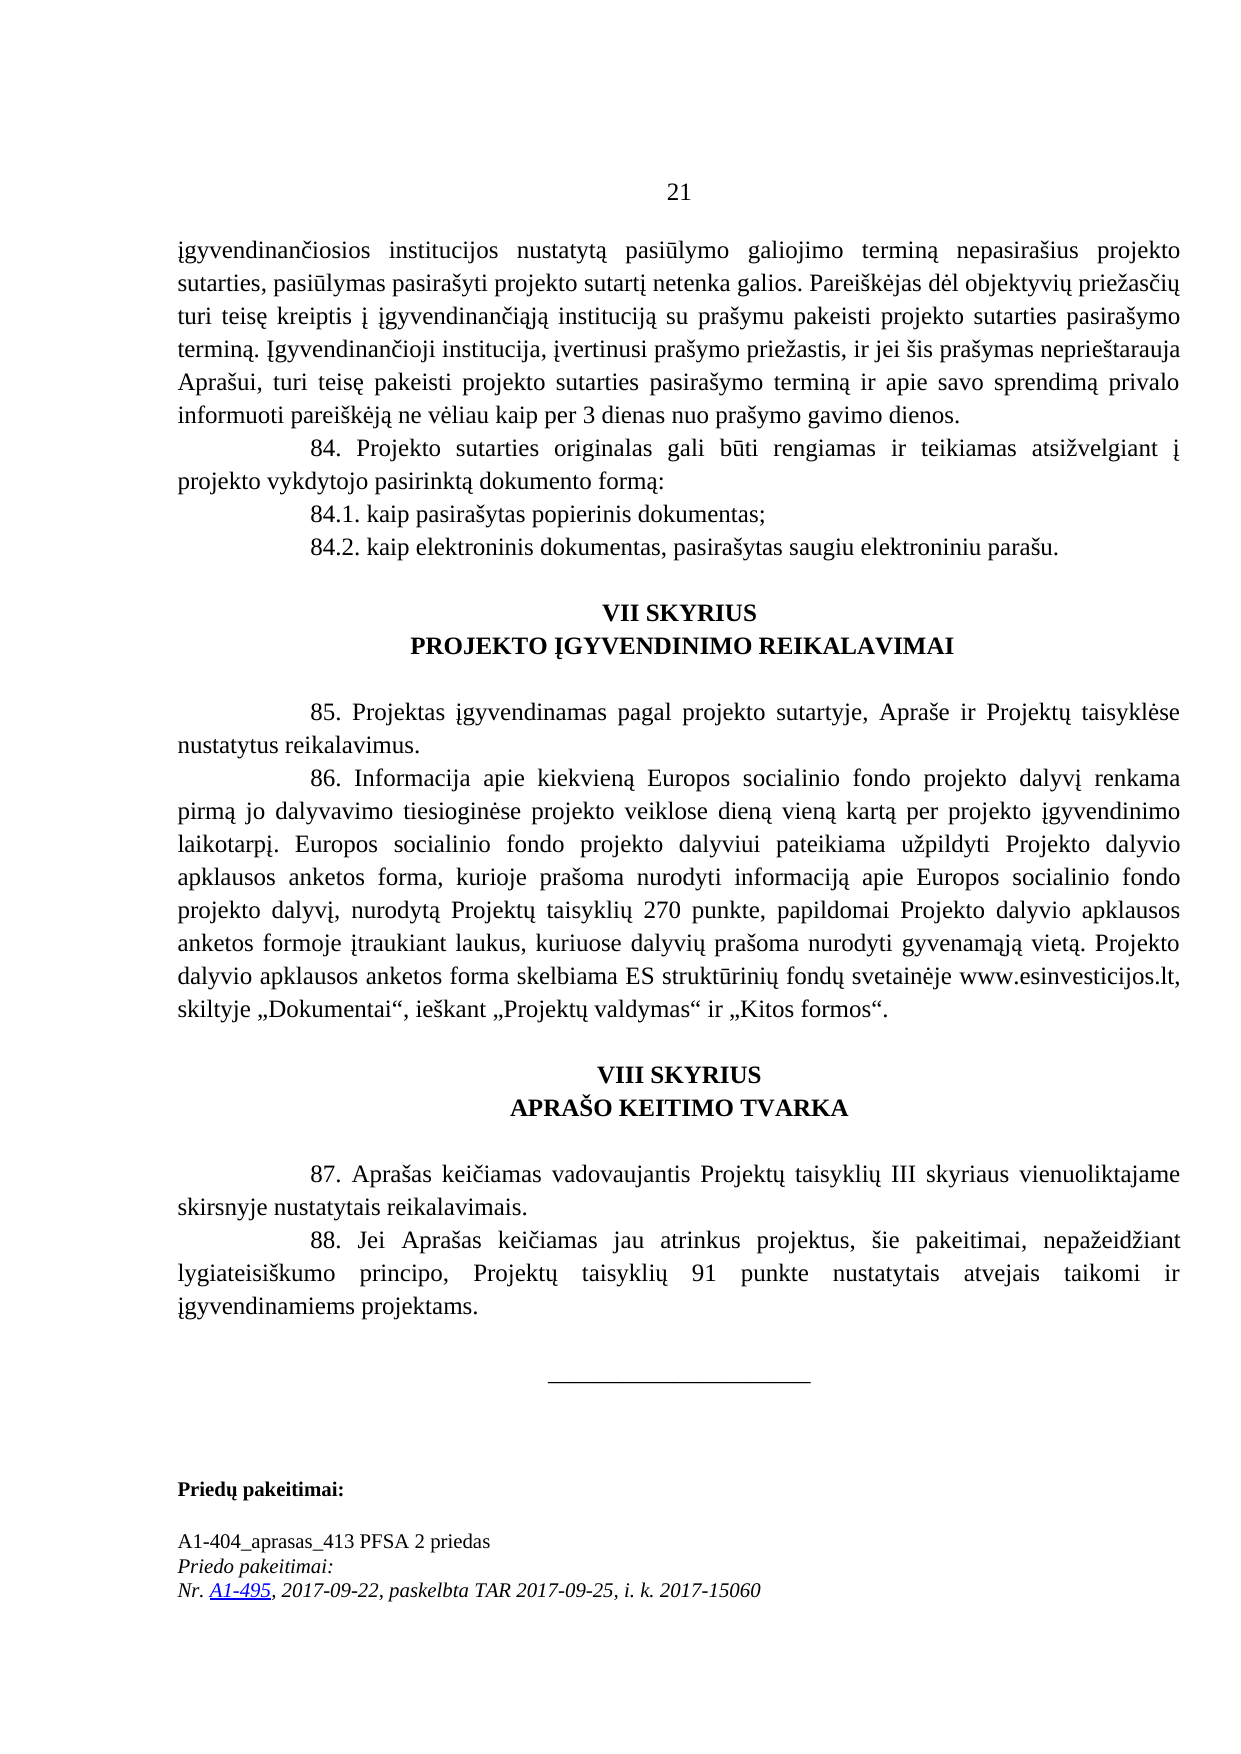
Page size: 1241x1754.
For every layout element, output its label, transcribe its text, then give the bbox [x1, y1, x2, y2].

text _____________________ [177, 1357, 1181, 1386]
text VIII SKYRIUS [177, 1060, 1181, 1089]
text įgyvendinančiosios institucijos nustatytą pasiūlymo galiojimo terminą nepasirašius projekto sutarties, pasiūlymas pasirašyti projekto sutartį netenka galios. Pareiškėjas dėl objektyvių priežasčių turi teisę kreiptis į įgyvendinančiąją instituciją su prašymu pakeisti projekto sutarties pasirašymo terminą. Įgyvendinančioji institucija, įvertinusi prašymo priežastis, ir jei šis prašymas neprieštarauja Aprašui, turi teisę pakeisti projekto sutarties pasirašymo terminą ir apie savo sprendimą privalo informuoti pareiškėją ne vėliau kaip per 3 dienas nuo prašymo gavimo dienos. [177, 235, 1181, 428]
text PROJEKTO ĮGYVENDINIMO REIKALAVIMAI [177, 631, 1181, 660]
text 86. Informacija apie kiekvieną Europos socialinio fondo projekto dalyvį renkama pirmą jo dalyvavimo tiesioginėse projekto veiklose dieną vieną kartą per projekto įgyvendinimo laikotarpį. Europos socialinio fondo projekto dalyviui pateikiama užpildyti Projekto dalyvio apklausos anketos forma, kurioje prašoma nurodyti informaciją apie Europos socialinio fondo projekto dalyvį, nurodytą Projektų taisyklių 270 punkte, papildomai Projekto dalyvio apklausos anketos formoje įtraukiant laukus, kuriuose dalyvių prašoma nurodyti gyvenamąją vietą. Projekto dalyvio apklausos anketos forma skelbiama ES struktūrinių fondų svetainėje www.esinvesticijos.lt, skiltyje „Dokumentai“, ieškant „Projektų valdymas“ ir „Kitos formos“. [177, 763, 1181, 1023]
text 84.2. kaip elektroninis dokumentas, pasirašytas saugiu elektroniniu parašu. [177, 532, 1181, 561]
text 84.1. kaip pasirašytas popierinis dokumentas; [177, 499, 1181, 528]
text 88. Jei Aprašas keičiamas jau atrinkus projektus, šie pakeitimai, nepažeidžiant lygiateisiškumo principo, Projektų taisyklių 91 punkte nustatytais atvejais taikomi ir įgyvendinamiems projektams. [177, 1225, 1181, 1320]
text Priedo pakeitimai: [177, 1553, 1181, 1578]
text 87. Aprašas keičiamas vadovaujantis Projektų taisyklių III skyriaus vienuoliktajame skirsnyje nustatytais reikalavimais. [177, 1159, 1181, 1221]
text VII SKYRIUS [177, 598, 1181, 627]
text Nr. A1-495, 2017-09-22, paskelbta TAR 2017-09-25, i. k. 2017-15060 [177, 1578, 1181, 1602]
text 85. Projektas įgyvendinamas pagal projekto sutartyje, Apraše ir Projektų taisyklėse nustatytus reikalavimus. [177, 697, 1181, 759]
text 84. Projekto sutarties originalas gali būti rengiamas ir teikiamas atsižvelgiant į projekto vykdytojo pasirinktą dokumento formą: [177, 433, 1181, 494]
text APRAŠO KEITIMO TVARKA [177, 1093, 1181, 1122]
text A1-404_aprasas_413 PFSA 2 priedas [177, 1529, 1181, 1553]
text Priedų pakeitimai: [177, 1477, 1181, 1501]
